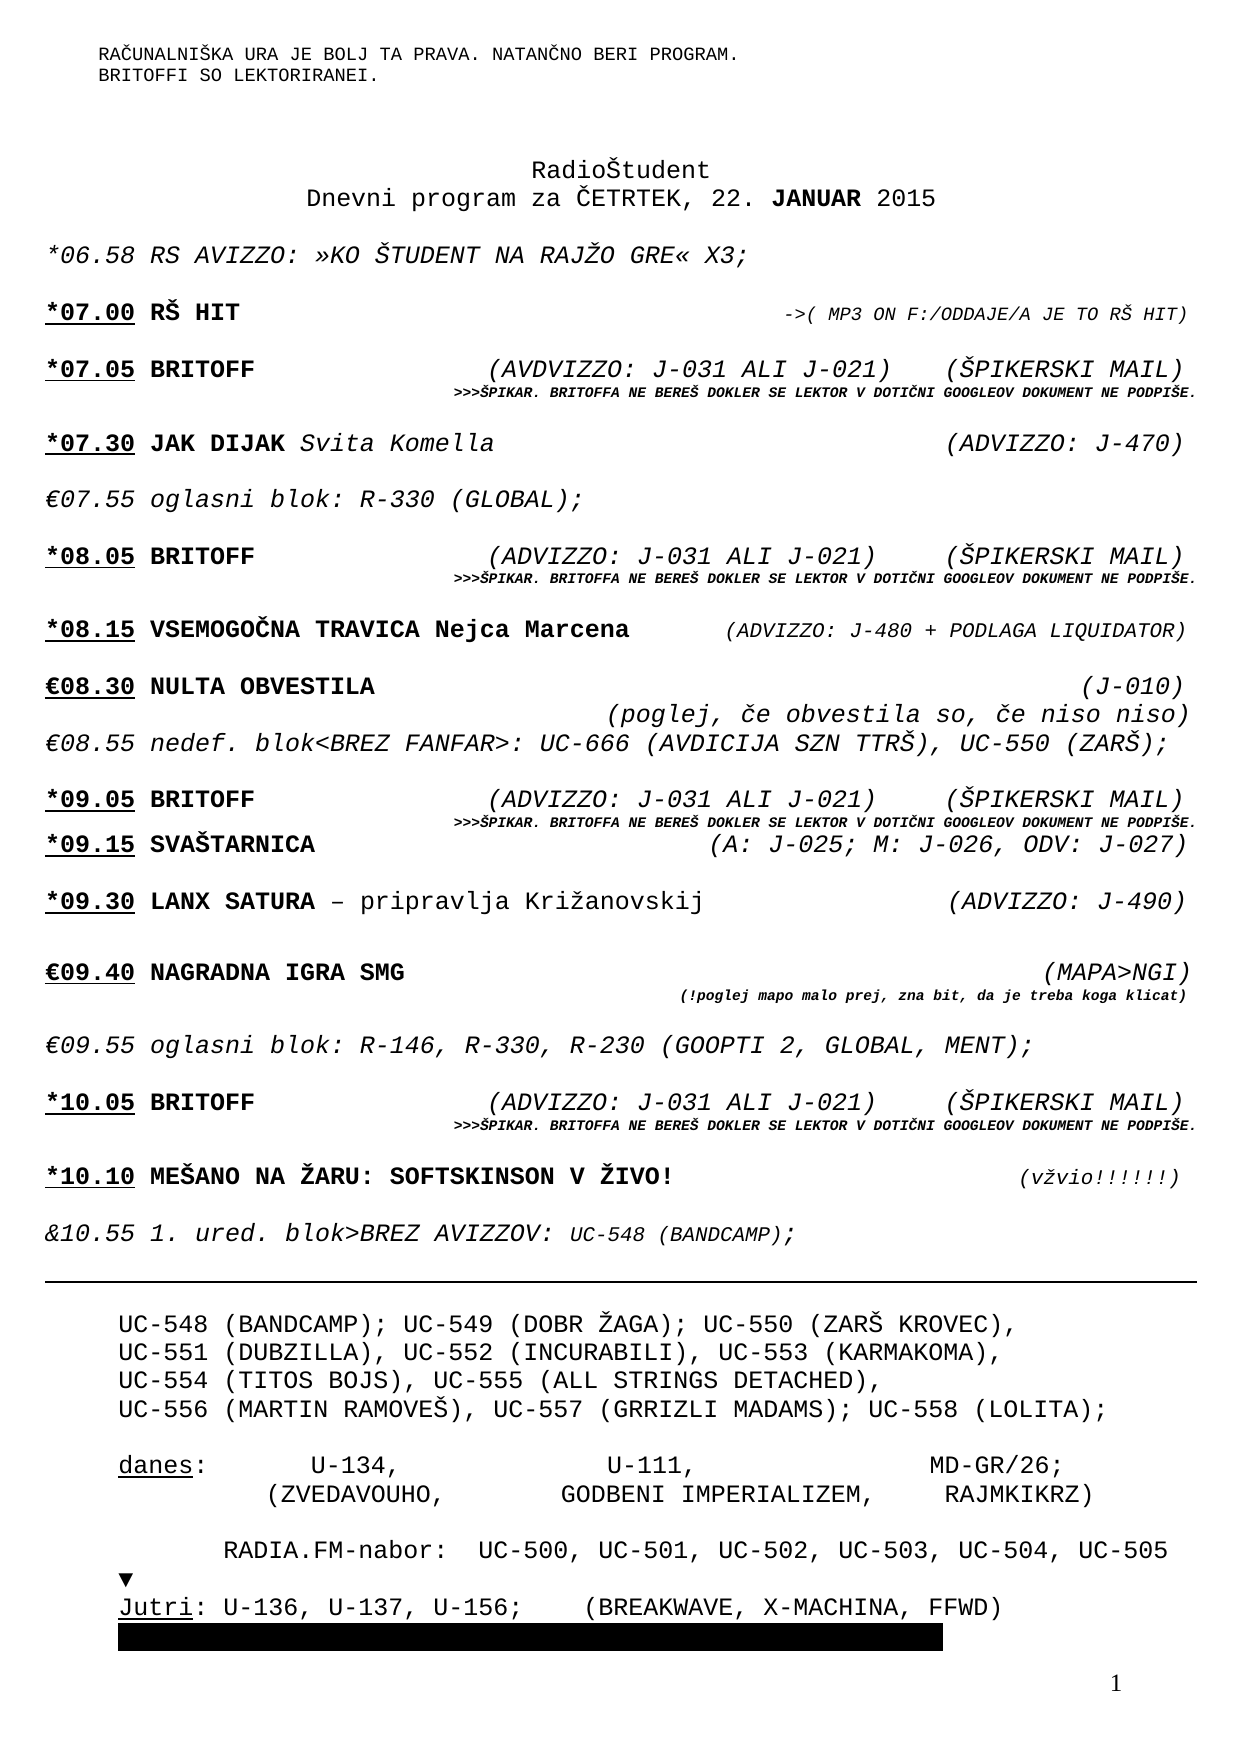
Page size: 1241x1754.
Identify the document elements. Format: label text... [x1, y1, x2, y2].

text BRITOFFI SO LEKTORIRANEI. [98, 66, 1203, 87]
text >>>ŠPIKAR. BRITOFFA NE BEREŠ DOKLER SE LEKTOR V DOTIČNI GOOGLEOV DOKUMENT NE PODPIŠE. [45, 572, 1197, 588]
text ▼ [118, 1566, 1149, 1595]
text *06.58 RS AVIZZO: »KO ŠTUDENT NA RAJŽO GRE« X3; [45, 243, 1197, 271]
text *07.00 RŠ HIT ->( MP3 ON F:/ODDAJE/A JE TO RŠ HIT) [45, 300, 1197, 328]
text UC-551 (DUBZILLA), UC-552 (INCURABILI), UC-553 (KARMAKOMA), [118, 1340, 1208, 1368]
text (ZVEDAVOUHO, GODBENI IMPERIALIZEM, RAJMKIKRZ) [118, 1481, 1240, 1510]
text €09.40 NAGRADNA IGRA SMG (MAPA>NGI) [45, 959, 1197, 988]
text 6ª MUZIKA-NABOR: U-112a, U-112b, U-112c, U-112d; [118, 1623, 1122, 1651]
text *07.30 JAK DIJAK Svita Komella (ADVIZZO: J-470) [45, 430, 1197, 458]
text UC-556 (MARTIN RAMOVEŠ), UC-557 (GRRIZLI MADAMS); UC-558 (LOLITA); [118, 1396, 1208, 1425]
text *09.30 LANX SATURA – pripravlja Križanovskij (ADVIZZO: J-490) [45, 889, 1197, 917]
text *10.05 BRITOFF (ADVIZZO: J-031 ALI J-021) (ŠPIKERSKI MAIL) [45, 1090, 1197, 1118]
text €08.55 nedef. blok<BREZ FANFAR>: UC-666 (AVDICIJA SZN TTRŠ), UC-550 (ZARŠ); [45, 730, 1197, 759]
text (!poglej mapo malo prej, zna bit, da je treba koga klicat) [45, 988, 1197, 1004]
text RADIA.FM-nabor: UC-500, UC-501, UC-502, UC-503, UC-504, UC-505 [118, 1538, 1181, 1566]
text >>>ŠPIKAR. BRITOFFA NE BEREŠ DOKLER SE LEKTOR V DOTIČNI GOOGLEOV DOKUMENT NE PODPIŠE. [45, 385, 1197, 401]
text €09.55 oglasni blok: R-146, R-330, R-230 (GOOPTI 2, GLOBAL, MENT); [45, 1033, 1197, 1061]
text €07.55 oglasni blok: R-330 (GLOBAL); [45, 487, 1197, 515]
text RadioŠtudent [45, 158, 1197, 186]
text >>>ŠPIKAR. BRITOFFA NE BEREŠ DOKLER SE LEKTOR V DOTIČNI GOOGLEOV DOKUMENT NE PODPIŠE. [45, 815, 1197, 832]
text *07.05 BRITOFF (AVDVIZZO: J-031 ALI J-021) (ŠPIKERSKI MAIL) [45, 356, 1197, 385]
text >>>ŠPIKAR. BRITOFFA NE BEREŠ DOKLER SE LEKTOR V DOTIČNI GOOGLEOV DOKUMENT NE PODPIŠE. [45, 1118, 1197, 1135]
text &10.55 1. ured. blok>BREZ AVIZZOV: UC-548 (BANDCAMP); [45, 1220, 1197, 1248]
text Dnevni program za ČETRTEK, 22. JANUAR 2015 [45, 186, 1197, 214]
text *09.05 BRITOFF (ADVIZZO: J-031 ALI J-021) (ŠPIKERSKI MAIL) [45, 787, 1197, 815]
text danes: U-134, U-111, MD-GR/26; [118, 1453, 1122, 1481]
text *08.15 VSEMOGOČNA TRAVICA Nejca Marcena (ADVIZZO: J-480 + PODLAGA LIQUIDATOR) [45, 617, 1197, 645]
text RAČUNALNIŠKA URA JE BOLJ TA PRAVA. NATANČNO BERI PROGRAM. [98, 44, 1203, 66]
text €08.30 NULTA OBVESTILA (J-010) [45, 674, 1197, 702]
text *09.15 SVAŠTARNICA (A: J-025; M: J-026, ODV: J-027) [45, 832, 1197, 860]
text *08.05 BRITOFF (ADVIZZO: J-031 ALI J-021) (ŠPIKERSKI MAIL) [45, 543, 1197, 572]
text UC-548 (BANDCAMP); UC-549 (DOBR ŽAGA); UC-550 (ZARŠ KROVEC), [118, 1311, 1208, 1340]
text Jutri: U-136, U-137, U-156; (BREAKWAVE, X-MACHINA, FFWD) [118, 1595, 1122, 1623]
text (poglej, če obvestila so, če niso niso) [45, 702, 1197, 730]
text UC-554 (TITOS BOJS), UC-555 (ALL STRINGS DETACHED), [118, 1368, 1208, 1396]
text *10.10 MEŠANO NA ŽARU: SOFTSKINSON V ŽIVO! (vžvio!!!!!!) [45, 1163, 1197, 1192]
